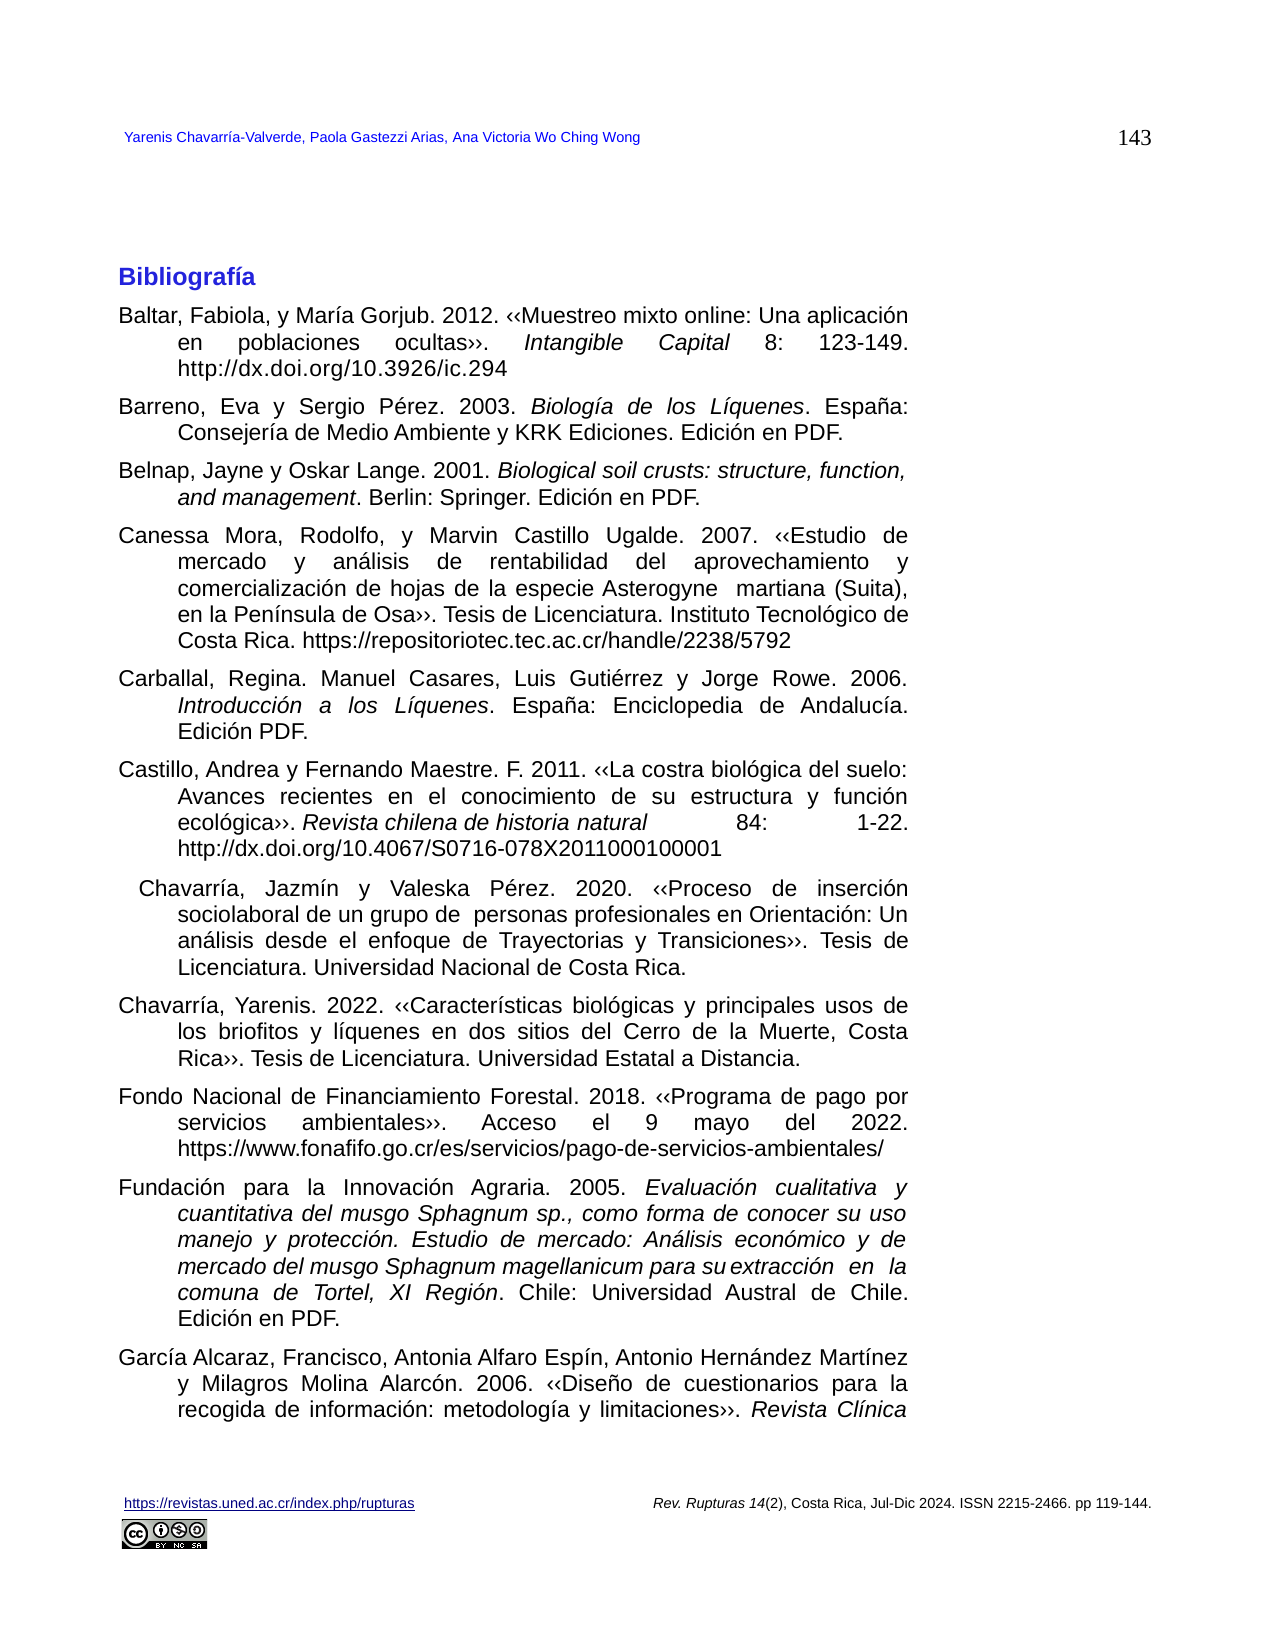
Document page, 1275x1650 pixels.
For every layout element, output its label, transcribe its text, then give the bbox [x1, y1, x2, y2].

text Castillo, Andrea y Fernando Maestre. F. 2011. ‹‹La costra biológica del suelo: Avances recientes en el conocimiento de su estructura y función ecológica››. Revista chilena de historia natural 84: 1-22. http://dx.doi.org/10.4067/S0716-078X2011000100001 [118, 756, 909, 862]
text Carballal, Regina. Manuel Casares, Luis Gutiérrez y Jorge Rowe. 2006. Introducción a los Líquenes. España: Enciclopedia de Andalucía. Edición PDF. [118, 665, 909, 744]
text Belnap, Jayne y Oskar Lange. 2001. Biological soil crusts: structure, function, and management. Berlin: Springer. Edición en PDF. [118, 457, 909, 510]
subtitle Bibliografía [118, 262, 909, 290]
text Fondo Nacional de Financiamiento Forestal. 2018. ‹‹Programa de pago por servicios ambientales››. Acceso el 9 mayo del 2022. https://www.fonafifo.go.cr/es/servicios/pago-de-servicios-ambientales/ [118, 1083, 909, 1162]
text Fundación para la Innovación Agraria. 2005. Evaluación cualitativa y cuantitativa del musgo Sphagnum sp., como forma de conocer su uso manejo y protección. Estudio de mercado: Análisis económico y de mercado del musgo Sphagnum magellanicum para su extracción en la comuna de Tortel, XI Región. Chile: Universidad Austral de Chile. Edición en PDF. [118, 1173, 909, 1332]
text Canessa Mora, Rodolfo, y Marvin Castillo Ugalde. 2007. ‹‹Estudio de mercado y análisis de rentabilidad del aprovechamiento y comercialización de hojas de la especie Asterogyne martiana (Suita), en la Península de Osa››. Tesis de Licenciatura. Instituto Tecnológico de Costa Rica. https://repositoriotec.tec.ac.cr/handle/2238/5792 [118, 522, 909, 654]
text Chavarría, Jazmín y Valeska Pérez. 2020. ‹‹Proceso de inserción sociolaboral de un grupo de personas profesionales en Orientación: Un análisis desde el enfoque de Trayectorias y Transiciones››. Tesis de Licenciatura. Universidad Nacional de Costa Rica. [118, 873, 909, 980]
text García Alcaraz, Francisco, Antonia Alfaro Espín, Antonio Hernández Martínez y Milagros Molina Alarcón. 2006. ‹‹Diseño de cuestionarios para la recogida de información: metodología y limitaciones››. Revista Clínica [118, 1343, 909, 1422]
text Barreno, Eva y Sergio Pérez. 2003. Biología de los Líquenes. España: Consejería de Medio Ambiente y KRK Ediciones. Edición en PDF. [118, 393, 909, 446]
picture [121, 1519, 208, 1549]
text Baltar, Fabiola, y María Gorjub. 2012. ‹‹Muestreo mixto online: Una aplicación en poblaciones ocultas››. Intangible Capital 8: 123-149. http://dx.doi.org/10.3926/ic.294 [118, 302, 909, 381]
text Chavarría, Yarenis. 2022. ‹‹Características biológicas y principales usos de los briofitos y líquenes en dos sitios del Cerro de la Muerte, Costa Rica››. Tesis de Licenciatura. Universidad Estatal a Distancia. [118, 992, 909, 1071]
